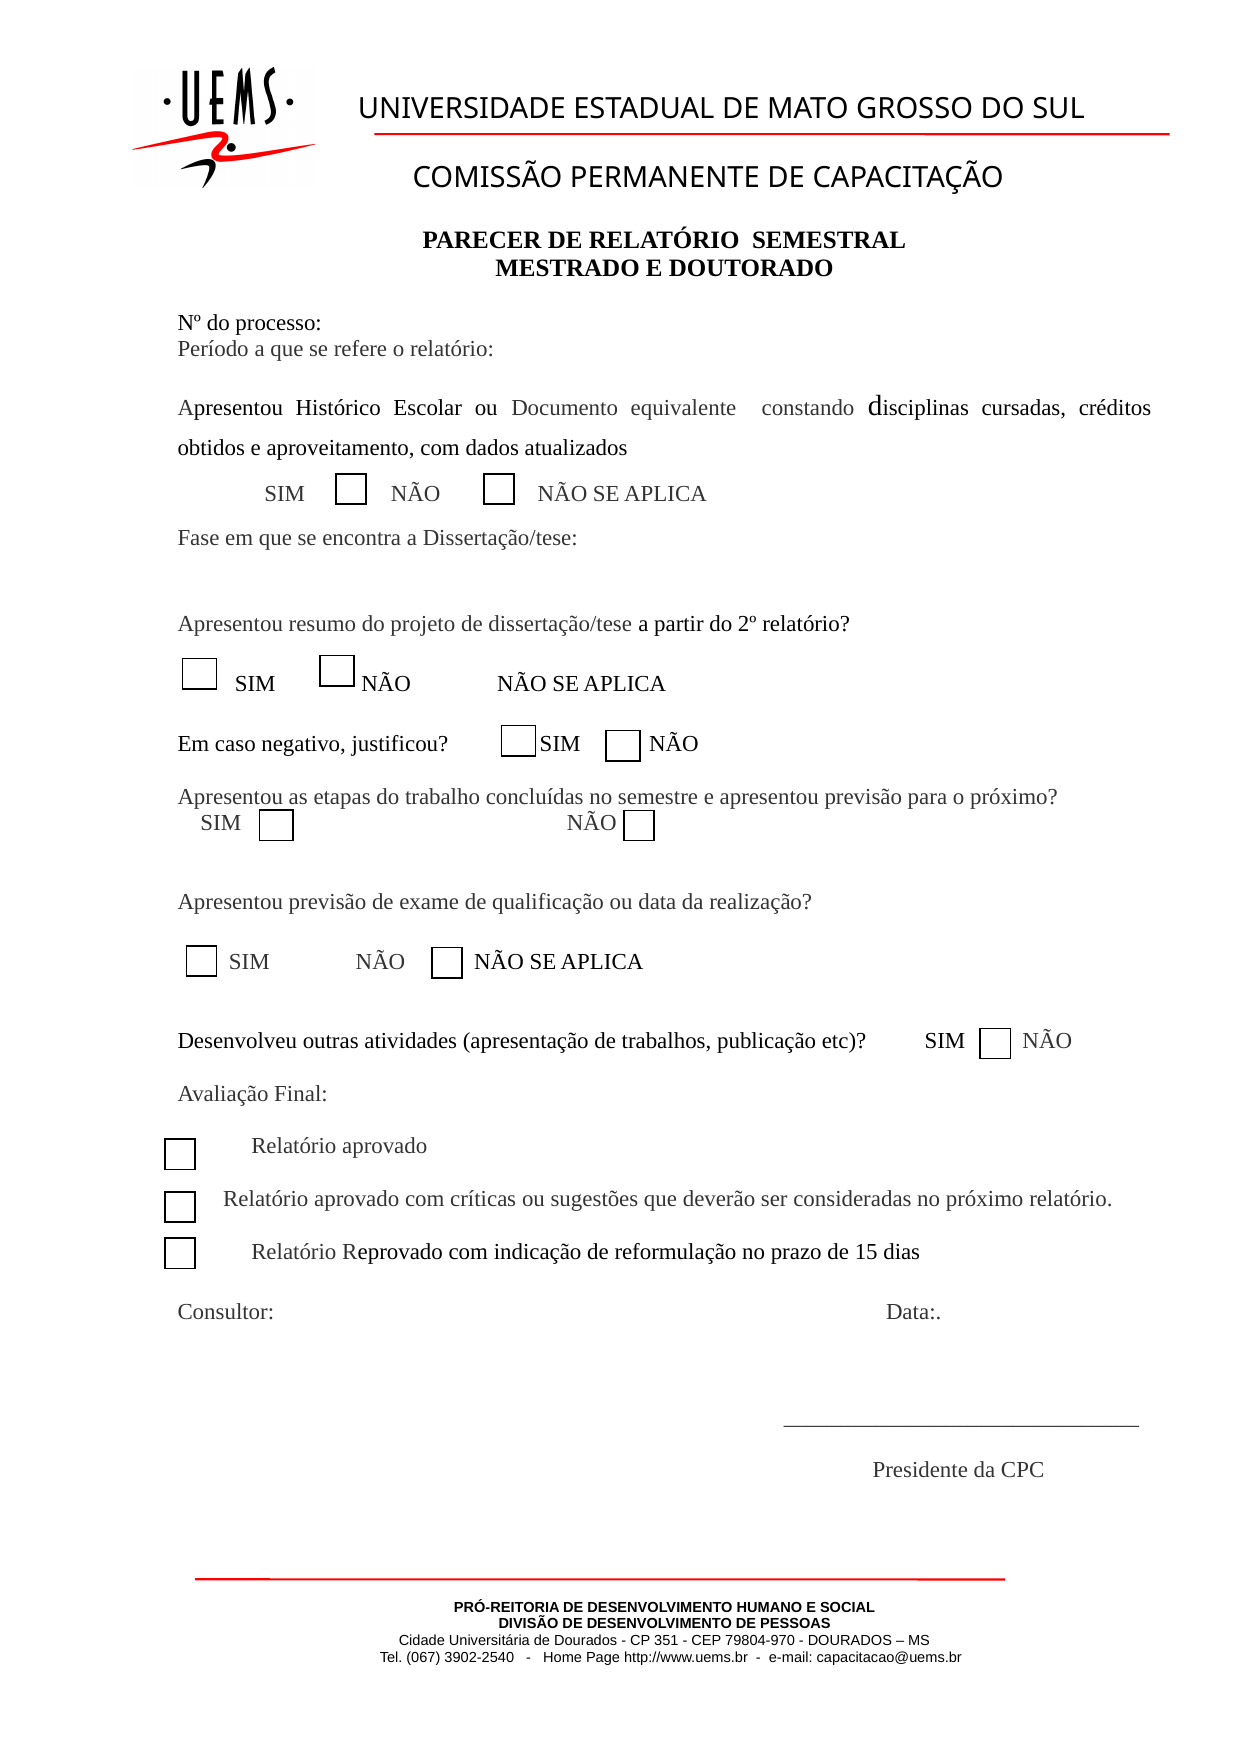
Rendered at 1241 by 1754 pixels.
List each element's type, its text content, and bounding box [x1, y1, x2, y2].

text _______________________________ [177, 1403, 1152, 1430]
text Relatório Reprovado com indicação de reformulação no prazo de 15 dias [196, 1238, 1152, 1264]
text Período a que se refere o relatório: [177, 335, 1152, 361]
text SIM [177, 809, 259, 841]
text NÃO [641, 730, 1152, 756]
text SIM NÃO NÃO SE APLICA [177, 670, 1152, 697]
text Consultor: Data:. [177, 1298, 1152, 1324]
text [260, 811, 292, 840]
text Apresentou as etapas do trabalho concluídas no semestre e apresentou previsão para o próximo? [177, 783, 1152, 809]
text Nº do processo: [177, 308, 1152, 335]
text SIM [536, 730, 605, 756]
text Apresentou Histórico Escolar ou Documento equivalente constando disciplinas cursadas, créditos obtidos e aproveitamento, com dados atualizados [177, 388, 1152, 461]
text Avaliação Final: [177, 1080, 1152, 1106]
text Presidente da CPC [177, 1456, 1152, 1482]
text Apresentou resumo do projeto de dissertação/tese a partir do 2º relatório? [177, 610, 1152, 637]
text Relatório aprovado [177, 1133, 1152, 1159]
text Fase em que se encontra a Dissertação/tese: [177, 524, 1152, 550]
picture [132, 67, 316, 188]
text NÃO SE APLICA [463, 948, 1223, 974]
text NÃO [294, 809, 1152, 836]
text Apresentou previsão de exame de qualificação ou data da realização? [177, 888, 1223, 914]
text MESTRADO E DOUTORADO [177, 253, 1152, 282]
text Relatório aprovado com críticas ou sugestões que deverão ser consideradas no próximo relatório. [177, 1185, 1152, 1212]
text SIM NÃO NÃO SE APLICA [177, 474, 1152, 507]
text SIM NÃO [217, 948, 431, 974]
text PARECER DE RELATÓRIO SEMESTRAL [177, 225, 1152, 253]
text Em caso negativo, justificou? [177, 730, 501, 756]
text Desenvolveu outras atividades (apresentação de trabalhos, publicação etc)? SIM NÃO [177, 1027, 1152, 1053]
